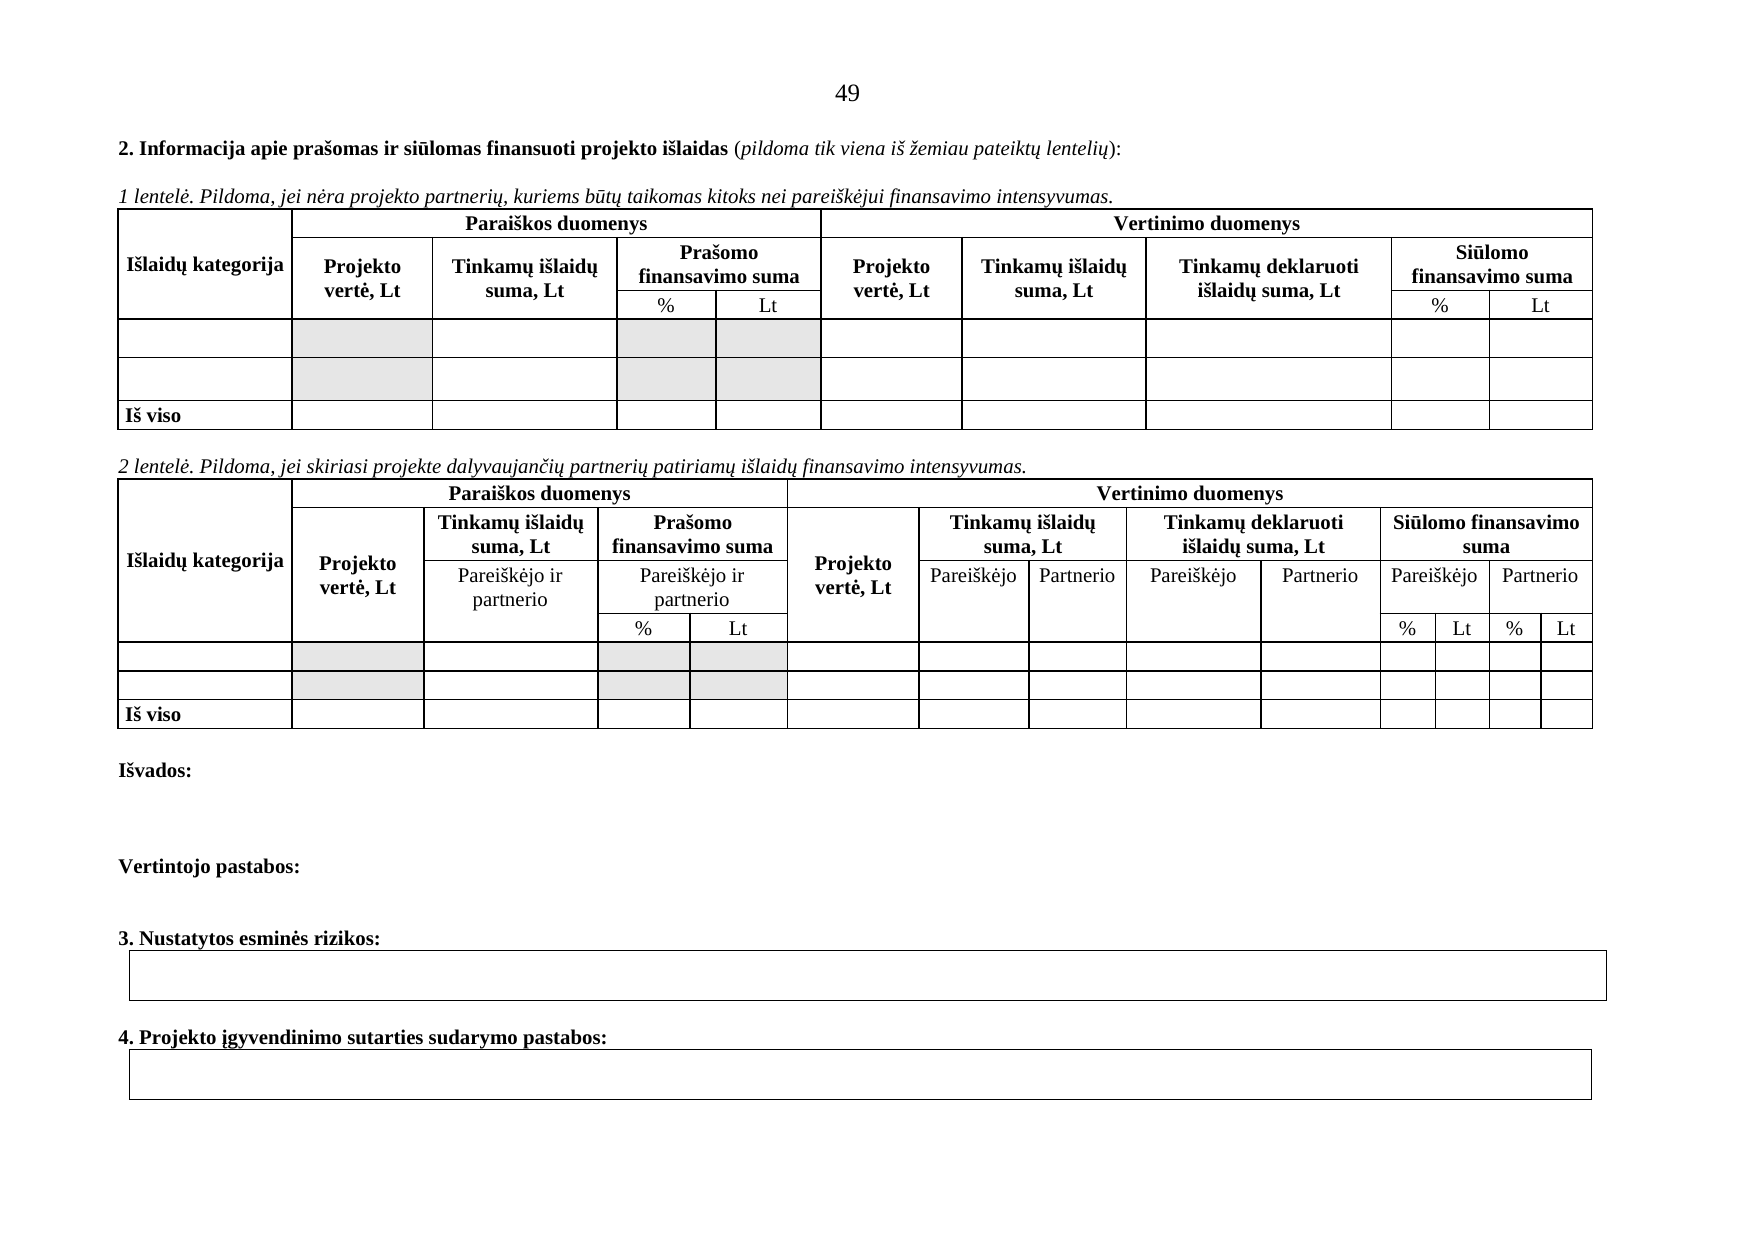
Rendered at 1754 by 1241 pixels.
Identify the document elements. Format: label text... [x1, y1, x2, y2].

table_cell Siūlomo finansavimo suma [1381, 508, 1592, 560]
table_cell [963, 358, 1145, 400]
table_cell [788, 700, 918, 727]
table_cell [1127, 672, 1260, 699]
table_cell Partnerio [1262, 561, 1380, 641]
table_cell [822, 358, 961, 400]
table_cell [1147, 358, 1391, 400]
table_header [130, 1050, 1591, 1099]
table_cell [1542, 700, 1592, 727]
table_cell [1490, 643, 1540, 670]
table_header [130, 951, 1606, 999]
table_cell % [1490, 614, 1540, 641]
table_cell [293, 358, 432, 400]
table_cell Prašomo finansavimo suma [599, 508, 787, 560]
table_cell [425, 643, 597, 670]
table_cell [599, 700, 689, 727]
table_cell [1381, 643, 1435, 670]
table_cell [1436, 700, 1489, 727]
table_cell [920, 700, 1028, 727]
table_cell [1490, 700, 1540, 727]
table_cell [1436, 672, 1489, 699]
table_cell Projekto vertė, Lt [788, 508, 918, 641]
table_cell [599, 672, 689, 699]
table_cell Partnerio [1030, 561, 1126, 641]
table_cell Lt [1436, 614, 1489, 641]
table_header Vertinimo duomenys [822, 210, 1592, 237]
table_cell [1542, 643, 1592, 670]
table_cell Tinkamų išlaidų suma, Lt [425, 508, 597, 560]
table_cell Projekto vertė, Lt [293, 508, 423, 641]
table_cell [1392, 358, 1489, 400]
table_header Paraiškos duomenys [293, 210, 820, 237]
table_cell Projekto vertė, Lt [293, 238, 432, 318]
table_cell Pareiškėjo ir partnerio [599, 561, 787, 612]
table_cell [119, 672, 291, 699]
text 1 lentelė. Pildoma, jei nėra projekto partnerių, kuriems būtų taikomas kitoks nei pareiškėjui finansavimo intensyvumas. [118, 184, 1577, 208]
table_cell [1490, 320, 1592, 356]
table_cell Iš viso [119, 700, 291, 727]
table_cell [433, 401, 616, 428]
table_cell [618, 358, 715, 400]
table_cell [425, 672, 597, 699]
table_cell [618, 401, 715, 428]
table_cell [963, 401, 1145, 428]
table_cell [1490, 358, 1592, 400]
text 3. Nustatytos esminės rizikos: [118, 926, 1686, 950]
table_cell [1147, 320, 1391, 356]
table_cell [433, 320, 616, 356]
table_header Išlaidų kategorija [119, 480, 291, 641]
table_cell [1381, 700, 1435, 727]
table_cell [1262, 672, 1380, 699]
table_cell Tinkamų deklaruoti išlaidų suma, Lt [1127, 508, 1380, 560]
table_cell Pareiškėjo [1381, 561, 1489, 612]
table_cell Lt [717, 291, 820, 318]
table_cell [788, 672, 918, 699]
table_cell [293, 643, 423, 670]
table_cell [691, 700, 787, 727]
table_cell [1436, 643, 1489, 670]
table_cell Iš viso [119, 401, 291, 428]
table_cell [1030, 672, 1126, 699]
table_cell [717, 358, 820, 400]
table_header Išlaidų kategorija [119, 210, 291, 318]
table_cell [293, 672, 423, 699]
table_header Vertinimo duomenys [788, 480, 1592, 507]
table_cell [920, 672, 1028, 699]
table_cell [119, 358, 291, 400]
table_cell [433, 358, 616, 400]
table_cell Partnerio [1490, 561, 1592, 612]
table_cell [1147, 401, 1391, 428]
table_cell [599, 643, 689, 670]
table_cell Pareiškėjo [1127, 561, 1260, 641]
table_cell Tinkamų deklaruoti išlaidų suma, Lt [1147, 238, 1391, 318]
table_cell % [618, 291, 715, 318]
table_cell Siūlomo finansavimo suma [1392, 238, 1592, 289]
table_cell [717, 320, 820, 356]
table_cell Lt [691, 614, 787, 641]
table_cell [293, 401, 432, 428]
table_cell % [599, 614, 689, 641]
table_cell Lt [1490, 291, 1592, 318]
table_cell Pareiškėjo ir partnerio [425, 561, 597, 641]
table_cell [822, 320, 961, 356]
table_cell Tinkamų išlaidų suma, Lt [433, 238, 616, 318]
table_cell [1392, 401, 1489, 428]
table_cell [1262, 643, 1380, 670]
table_cell Lt [1542, 614, 1592, 641]
text Vertintojo pastabos: [118, 854, 1577, 878]
table_cell [963, 320, 1145, 356]
table_cell Tinkamų išlaidų suma, Lt [920, 508, 1126, 560]
table_cell [1030, 700, 1126, 727]
table_cell Projekto vertė, Lt [822, 238, 961, 318]
table_cell [788, 643, 918, 670]
table_cell [717, 401, 820, 428]
table_cell [1127, 700, 1260, 727]
table_cell [119, 320, 291, 356]
table_cell [1262, 700, 1380, 727]
table_cell [618, 320, 715, 356]
table_cell [691, 643, 787, 670]
table_cell Prašomo finansavimo suma [618, 238, 820, 289]
table_cell [293, 320, 432, 356]
table_cell [822, 401, 961, 428]
table_cell % [1381, 614, 1435, 641]
table_cell [1490, 401, 1592, 428]
table_cell Pareiškėjo [920, 561, 1028, 641]
table_cell [920, 643, 1028, 670]
table_cell Tinkamų išlaidų suma, Lt [963, 238, 1145, 318]
table_cell [1542, 672, 1592, 699]
table_cell [119, 643, 291, 670]
table_cell [1127, 643, 1260, 670]
table_cell [293, 700, 423, 727]
table_cell [1030, 643, 1126, 670]
table_cell [1490, 672, 1540, 699]
text 2 lentelė. Pildoma, jei skiriasi projekte dalyvaujančių partnerių patiriamų išlaidų finansavimo intensyvumas. [118, 454, 1577, 478]
text Išvados: [118, 758, 1577, 782]
table_header Paraiškos duomenys [293, 480, 787, 507]
table_cell [1381, 672, 1435, 699]
table_cell [425, 700, 597, 727]
text 2. Informacija apie prašomas ir siūlomas finansuoti projekto išlaidas (pildoma tik viena iš žemiau pateiktų lentelių): [118, 136, 1577, 160]
text 4. Projekto įgyvendinimo sutarties sudarymo pastabos: [118, 1024, 1686, 1049]
table_cell % [1392, 291, 1489, 318]
table_cell [691, 672, 787, 699]
table_cell [1392, 320, 1489, 356]
